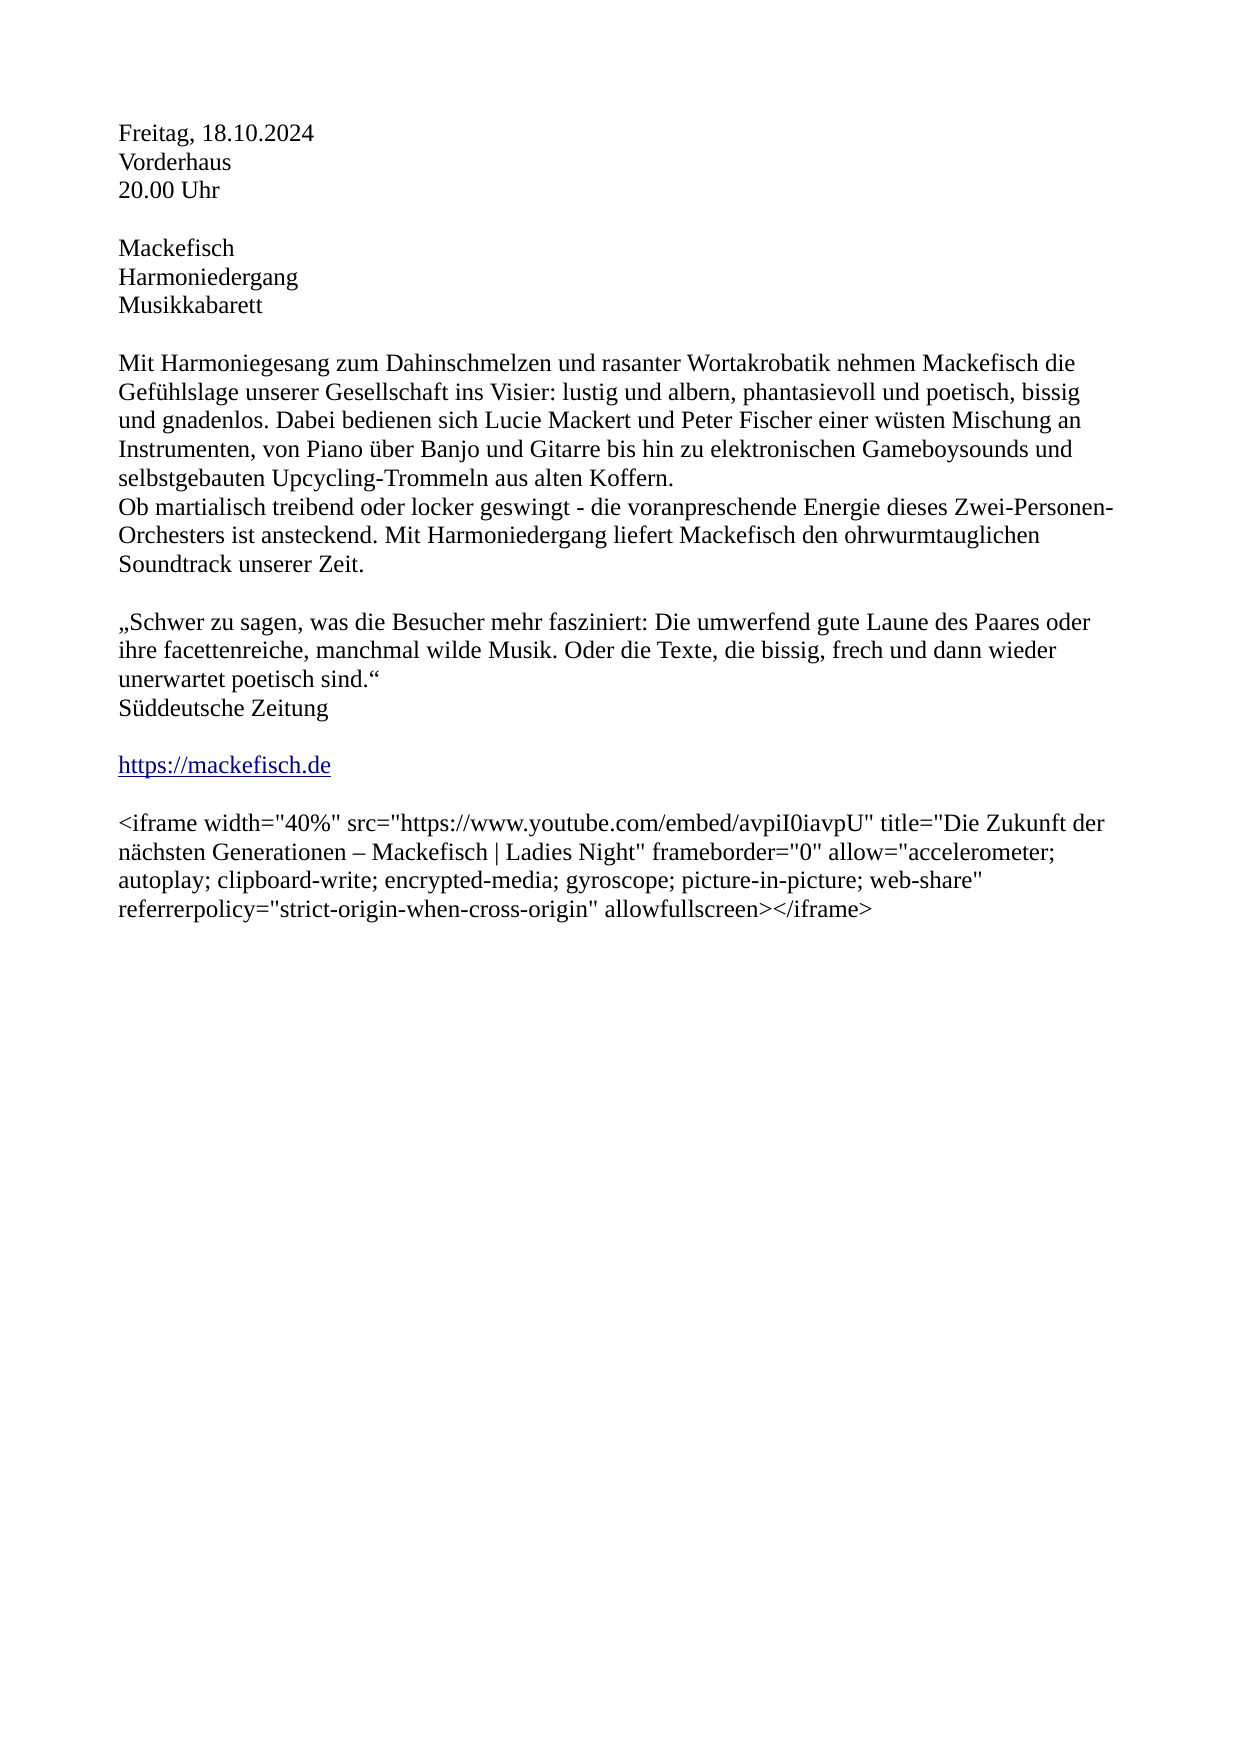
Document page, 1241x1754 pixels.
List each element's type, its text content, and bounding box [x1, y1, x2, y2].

text 20.00 Uhr [118, 176, 1122, 204]
text Freitag, 18.10.2024 [118, 118, 1122, 147]
text https://mackefisch.de [118, 751, 1122, 779]
text Vorderhaus [118, 147, 1122, 176]
text Musikkabarett [118, 291, 1122, 319]
text Mit Harmoniegesang zum Dahinschmelzen und rasanter Wortakrobatik nehmen Mackefisch die Gefühlslage unserer Gesellschaft ins Visier: lustig und albern, phantasievoll und poetisch, bissig und gnadenlos. Dabei bedienen sich Lucie Mackert und Peter Fischer einer wüsten Mischung an Instrumenten, von Piano über Banjo und Gitarre bis hin zu elektronischen Gameboysounds und selbstgebauten Upcycling-Trommeln aus alten Koffern. [118, 348, 1122, 492]
text Ob martialisch treibend oder locker geswingt - die voranpreschende Energie dieses Zwei-Personen-Orchesters ist ansteckend. Mit Harmoniedergang liefert Mackefisch den ohrwurmtauglichen Soundtrack unserer Zeit. „Schwer zu sagen, was die Besucher mehr fasziniert: Die umwerfend gute Laune des Paares oder ihre facettenreiche, manchmal wilde Musik. Oder die Texte, die bissig, frech und dann wieder unerwartet poetisch sind.“ Süddeutsche Zeitung [118, 492, 1122, 722]
text <iframe width="40%" src="https://www.youtube.com/embed/avpiI0iavpU" title="Die Zukunft der nächsten Generationen – Mackefisch | Ladies Night" frameborder="0" allow="accelerometer; autoplay; clipboard-write; encrypted-media; gyroscope; picture-in-picture; web-share" referrerpolicy="strict-origin-when-cross-origin" allowfullscreen></iframe> [118, 808, 1122, 923]
text Mackefisch Harmoniedergang [118, 233, 1122, 291]
